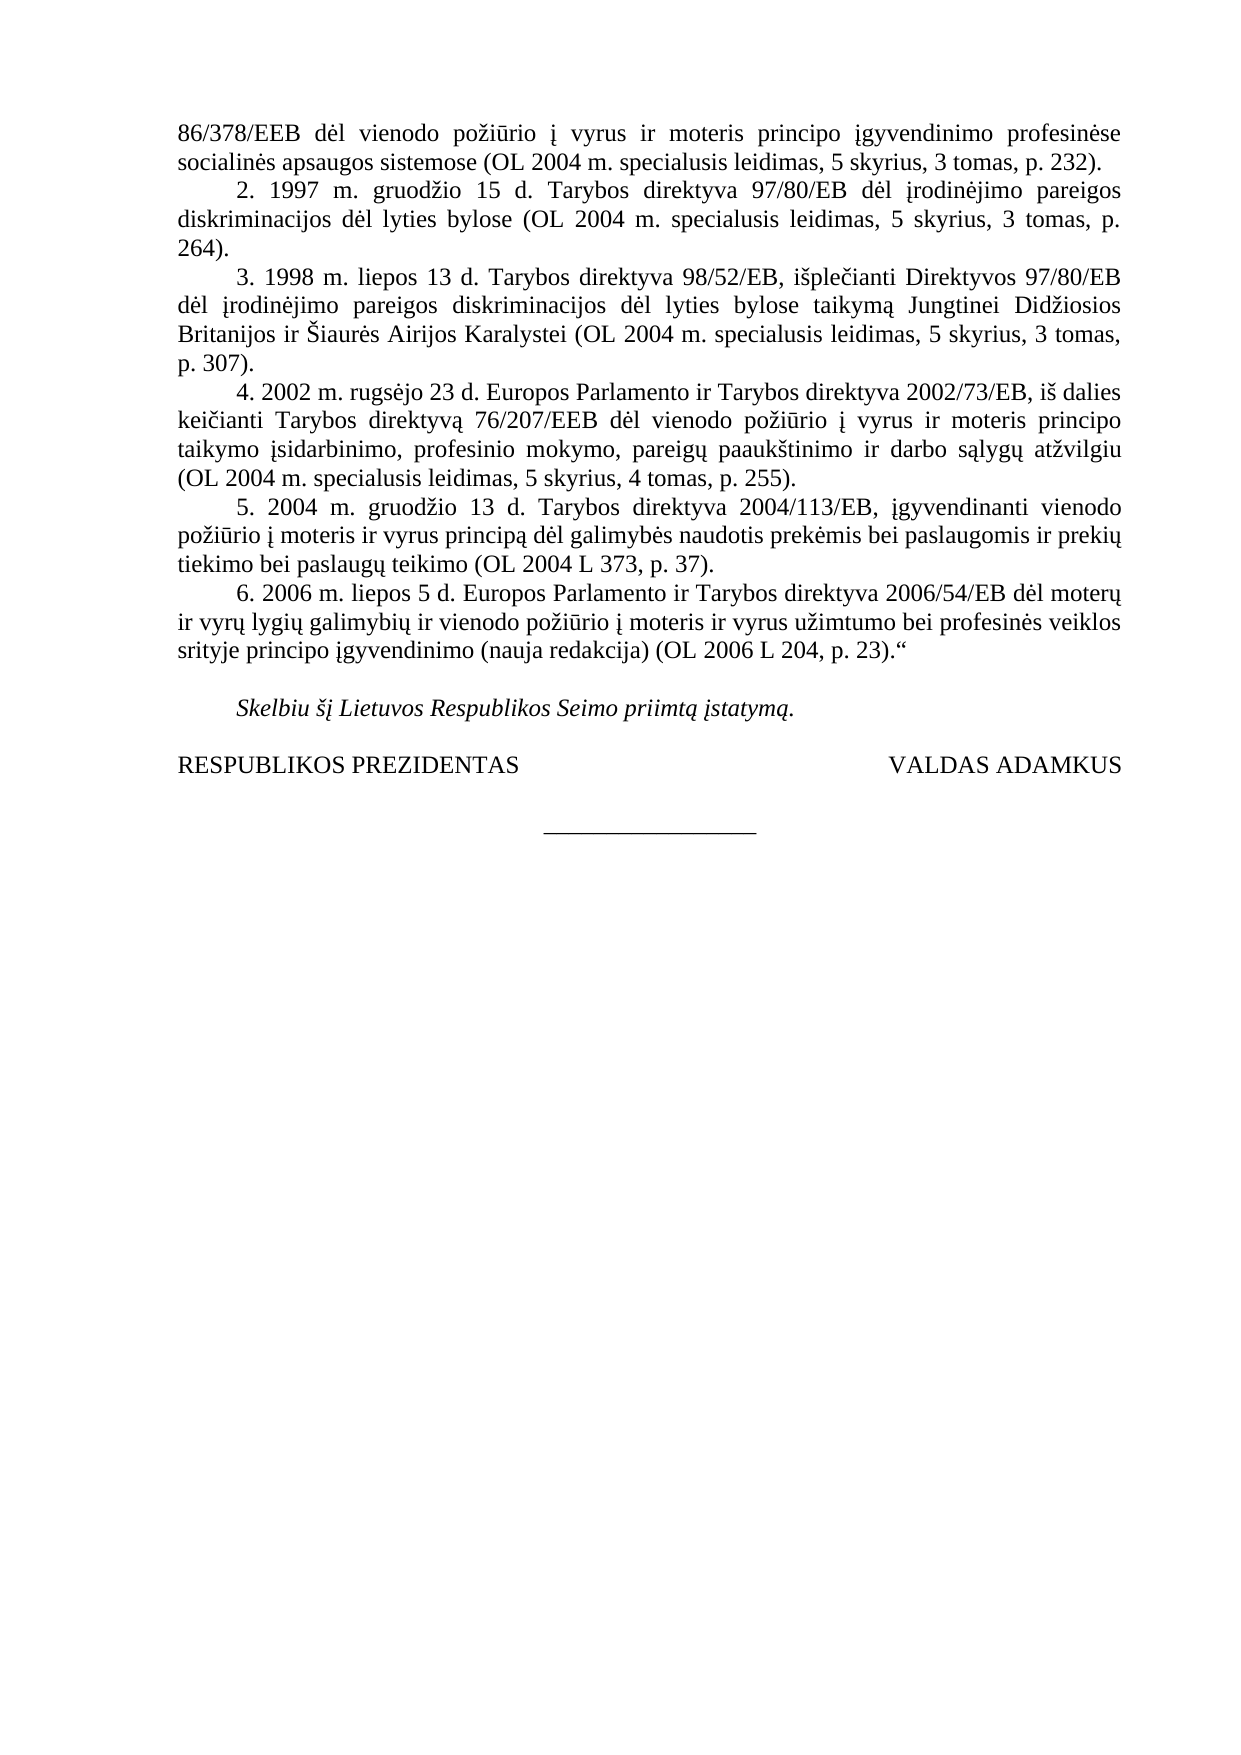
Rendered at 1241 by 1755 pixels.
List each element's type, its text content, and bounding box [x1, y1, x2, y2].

text 4. 2002 m. rugsėjo 23 d. Europos Parlamento ir Tarybos direktyva 2002/73/EB, iš dalies keičianti Tarybos direktyvą 76/207/EEB dėl vienodo požiūrio į vyrus ir moteris principo taikymo įsidarbinimo, profesinio mokymo, pareigų paaukštinimo ir darbo sąlygų atžvilgiu (OL 2004 m. specialusis leidimas, 5 skyrius, 4 tomas, p. 255). [177, 377, 1122, 492]
text 2. 1997 m. gruodžio 15 d. Tarybos direktyva 97/80/EB dėl įrodinėjimo pareigos diskriminacijos dėl lyties bylose (OL 2004 m. specialusis leidimas, 5 skyrius, 3 tomas, p. 264). [177, 176, 1122, 262]
text Skelbiu šį Lietuvos Respublikos Seimo priimtą įstatymą. [177, 693, 1122, 722]
text 3. 1998 m. liepos 13 d. Tarybos direktyva 98/52/EB, išplečianti Direktyvos 97/80/EB dėl įrodinėjimo pareigos diskriminacijos dėl lyties bylose taikymą Jungtinei Didžiosios Britanijos ir Šiaurės Airijos Karalystei (OL 2004 m. specialusis leidimas, 5 skyrius, 3 tomas, p. 307). [177, 262, 1122, 377]
text 5. 2004 m. gruodžio 13 d. Tarybos direktyva 2004/113/EB, įgyvendinanti vienodo požiūrio į moteris ir vyrus principą dėl galimybės naudotis prekėmis bei paslaugomis ir prekių tiekimo bei paslaugų teikimo (OL 2004 L 373, p. 37). [177, 492, 1122, 578]
text 6. 2006 m. liepos 5 d. Europos Parlamento ir Tarybos direktyva 2006/54/EB dėl moterų ir vyrų lygių galimybių ir vienodo požiūrio į moteris ir vyrus užimtumo bei profesinės veiklos srityje principo įgyvendinimo (nauja redakcija) (OL 2006 L 204, p. 23).“ [177, 578, 1122, 664]
text 86/378/EEB dėl vienodo požiūrio į vyrus ir moteris principo įgyvendinimo profesinėse socialinės apsaugos sistemose (OL 2004 m. specialusis leidimas, 5 skyrius, 3 tomas, p. 232). [177, 118, 1122, 176]
text RESPUBLIKOS PREZIDENTAS VALDAS ADAMKUS [177, 751, 1122, 779]
text _________________ [177, 808, 1122, 837]
